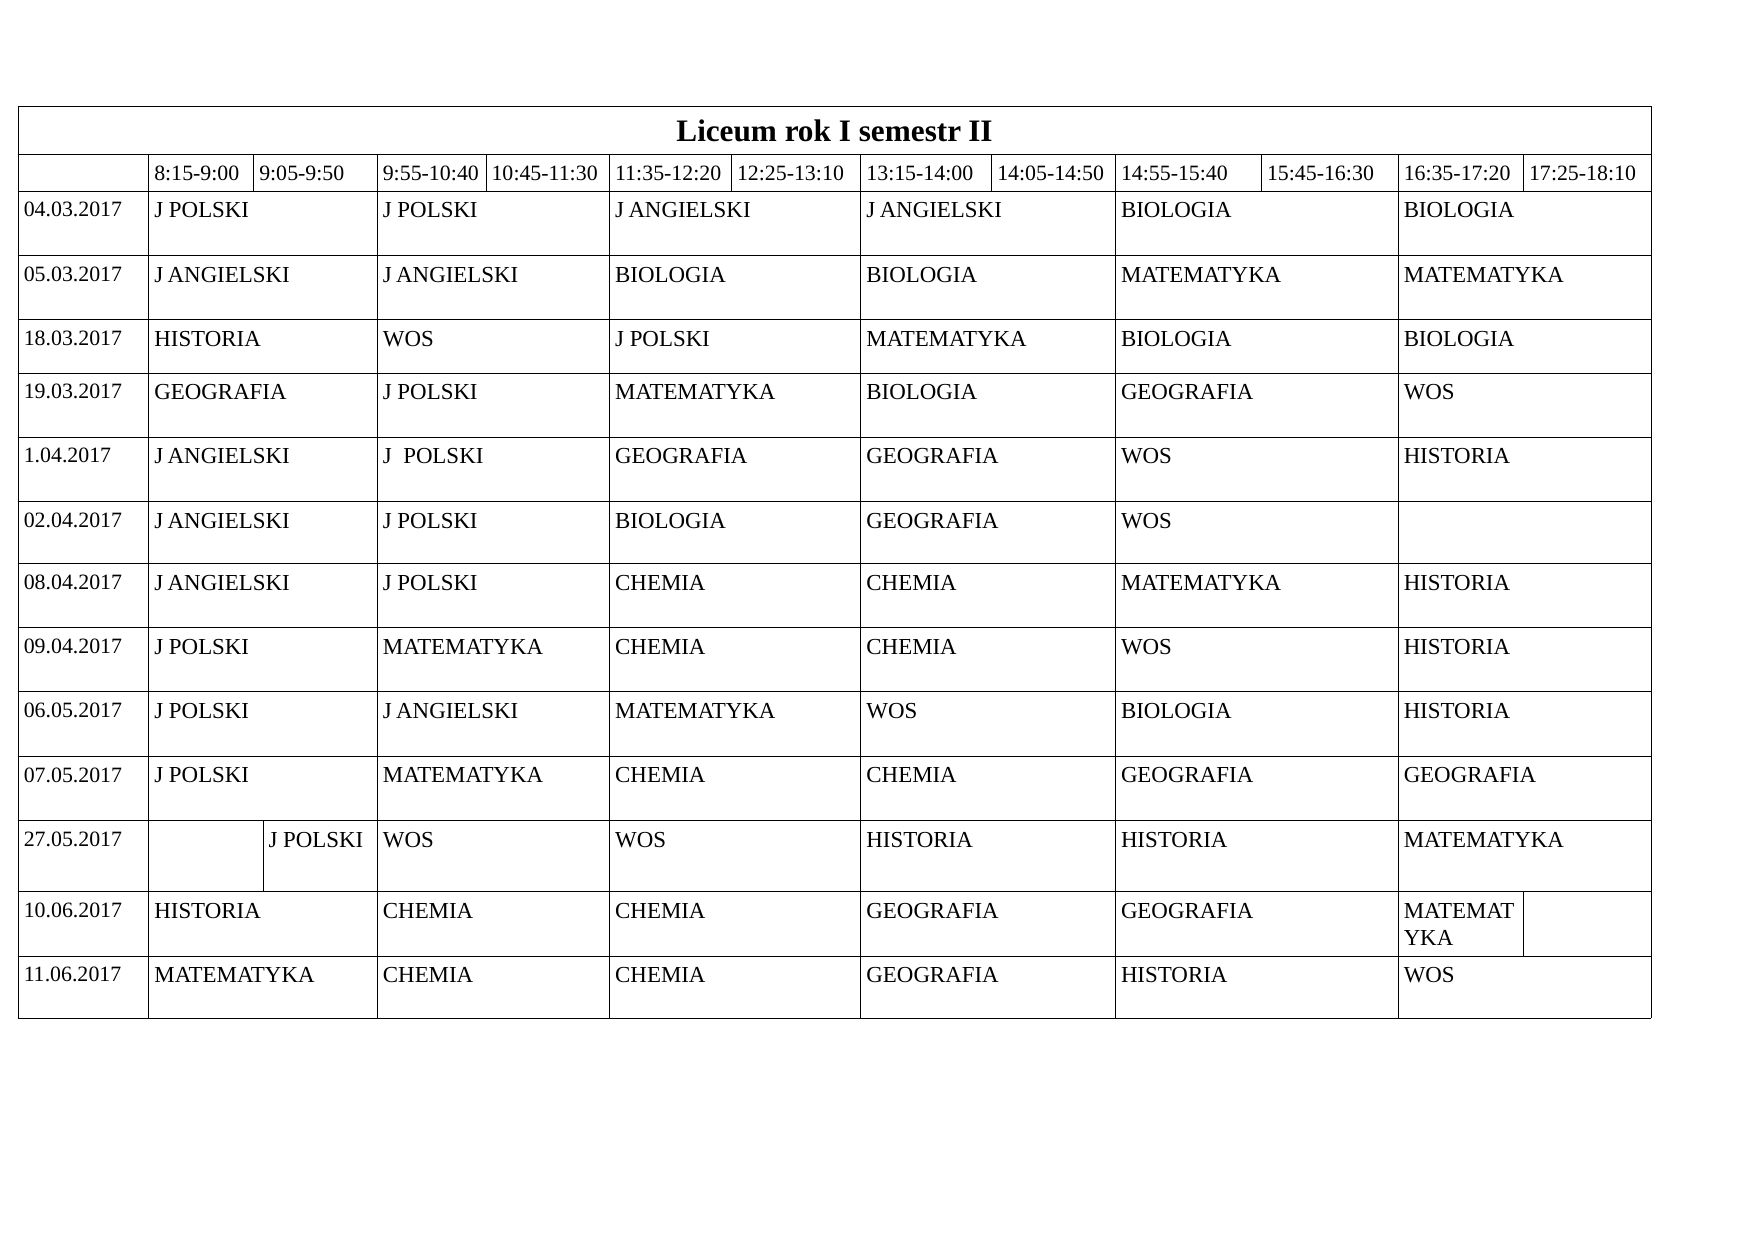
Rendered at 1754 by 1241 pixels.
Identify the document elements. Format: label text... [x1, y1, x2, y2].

table_cell WOS [610, 821, 860, 891]
table_cell CHEMIA [610, 892, 860, 956]
table_cell 04.03.2017 [19, 192, 148, 255]
table_cell 07.05.2017 [19, 757, 148, 820]
table_cell [1524, 892, 1651, 956]
table_cell MATEMATYKA [1399, 821, 1651, 891]
table_cell HISTORIA [1399, 692, 1651, 756]
table_cell HISTORIA [1399, 628, 1651, 691]
table_cell 15:45-16:30 [1262, 155, 1398, 191]
table_cell WOS [378, 320, 609, 372]
table_cell J POLSKI [378, 438, 609, 501]
table_cell CHEMIA [610, 757, 860, 820]
table_cell HISTORIA [861, 821, 1115, 891]
table_cell BIOLOGIA [1116, 320, 1398, 372]
table_cell J ANGIELSKI [610, 192, 860, 255]
table_cell CHEMIA [610, 957, 860, 1018]
table_cell J POLSKI [149, 628, 377, 691]
table_header Liceum rok I semestr II [19, 107, 1651, 154]
table_cell BIOLOGIA [1399, 192, 1651, 255]
table_cell J POLSKI [378, 374, 609, 437]
table_cell MATEMATYKA [378, 757, 609, 820]
table_cell J POLSKI [378, 192, 609, 255]
table_cell MATEMATYKA [149, 957, 377, 1018]
table_cell J POLSKI [149, 192, 377, 255]
table_cell 10:45-11:30 [487, 155, 609, 191]
table_cell J ANGIELSKI [861, 192, 1115, 255]
table_cell CHEMIA [378, 957, 609, 1018]
table_cell 9:55-10:40 [378, 155, 486, 191]
table_cell J POLSKI [610, 320, 860, 372]
table_cell CHEMIA [861, 628, 1115, 691]
table_cell CHEMIA [610, 564, 860, 627]
table_cell BIOLOGIA [1116, 692, 1398, 756]
table_cell WOS [861, 692, 1115, 756]
table_cell GEOGRAFIA [1399, 757, 1651, 820]
table_cell MATEMATYKA [610, 374, 860, 437]
table_cell MATEMATYKA [1116, 256, 1398, 319]
table_cell BIOLOGIA [861, 256, 1115, 319]
table_cell BIOLOGIA [610, 256, 860, 319]
table_cell BIOLOGIA [1116, 192, 1398, 255]
table_cell CHEMIA [378, 892, 609, 956]
table_cell 12:25-13:10 [732, 155, 860, 191]
table_cell GEOGRAFIA [861, 438, 1115, 501]
table_cell 11:35-12:20 [610, 155, 731, 191]
table_cell BIOLOGIA [1399, 320, 1651, 372]
table_cell WOS [1116, 438, 1398, 501]
table_cell J ANGIELSKI [378, 256, 609, 319]
table_cell WOS [378, 821, 609, 891]
table_cell MATEMATYKA [1399, 256, 1651, 319]
table_cell CHEMIA [861, 564, 1115, 627]
table_cell 27.05.2017 [19, 821, 148, 891]
table_cell 14:55-15:40 [1116, 155, 1261, 191]
table_cell WOS [1116, 502, 1398, 563]
table_cell 14:05-14:50 [992, 155, 1115, 191]
table_cell 18.03.2017 [19, 320, 148, 372]
table_cell MATEMATYKA [1116, 564, 1398, 627]
table_cell HISTORIA [1399, 564, 1651, 627]
table_cell 10.06.2017 [19, 892, 148, 956]
table_cell 06.05.2017 [19, 692, 148, 756]
table_cell 08.04.2017 [19, 564, 148, 627]
table_cell CHEMIA [610, 628, 860, 691]
table_cell BIOLOGIA [861, 374, 1115, 437]
table_cell 17:25-18:10 [1524, 155, 1651, 191]
table_cell MATEMATYKA [1399, 892, 1523, 956]
table_cell J ANGIELSKI [149, 502, 377, 563]
table_cell HISTORIA [1116, 957, 1398, 1018]
table_cell 05.03.2017 [19, 256, 148, 319]
table_cell GEOGRAFIA [610, 438, 860, 501]
table_cell 16:35-17:20 [1399, 155, 1523, 191]
table_cell [149, 821, 263, 891]
table_cell GEOGRAFIA [861, 502, 1115, 563]
table_cell WOS [1399, 957, 1651, 1018]
table_cell 02.04.2017 [19, 502, 148, 563]
table_cell MATEMATYKA [610, 692, 860, 756]
table_cell GEOGRAFIA [1116, 757, 1398, 820]
table_cell MATEMATYKA [861, 320, 1115, 372]
table_cell GEOGRAFIA [861, 957, 1115, 1018]
table_cell J POLSKI [149, 692, 377, 756]
table_cell J POLSKI [149, 757, 377, 820]
table_cell 8:15-9:00 [149, 155, 253, 191]
table_cell GEOGRAFIA [861, 892, 1115, 956]
table_cell J POLSKI [378, 502, 609, 563]
table_cell J ANGIELSKI [149, 564, 377, 627]
table_cell HISTORIA [149, 320, 377, 372]
table_cell J ANGIELSKI [149, 256, 377, 319]
table_cell WOS [1116, 628, 1398, 691]
table_cell J POLSKI [264, 821, 377, 891]
table_cell [1399, 502, 1651, 563]
table_cell J ANGIELSKI [378, 692, 609, 756]
table_cell MATEMATYKA [378, 628, 609, 691]
table_cell BIOLOGIA [610, 502, 860, 563]
table_cell J ANGIELSKI [149, 438, 377, 501]
table_cell 11.06.2017 [19, 957, 148, 1018]
table_cell 13:15-14:00 [861, 155, 991, 191]
table_cell [19, 155, 148, 191]
table_cell 19.03.2017 [19, 374, 148, 437]
table_cell J POLSKI [378, 564, 609, 627]
table_cell HISTORIA [1399, 438, 1651, 501]
table_cell CHEMIA [861, 757, 1115, 820]
table_cell WOS [1399, 374, 1651, 437]
table_cell 9:05-9:50 [254, 155, 377, 191]
table_cell GEOGRAFIA [1116, 374, 1398, 437]
table_cell 09.04.2017 [19, 628, 148, 691]
table_cell GEOGRAFIA [1116, 892, 1398, 956]
table_cell HISTORIA [1116, 821, 1398, 891]
table_cell 1.04.2017 [19, 438, 148, 501]
table_cell GEOGRAFIA [149, 374, 377, 437]
table_cell HISTORIA [149, 892, 377, 956]
